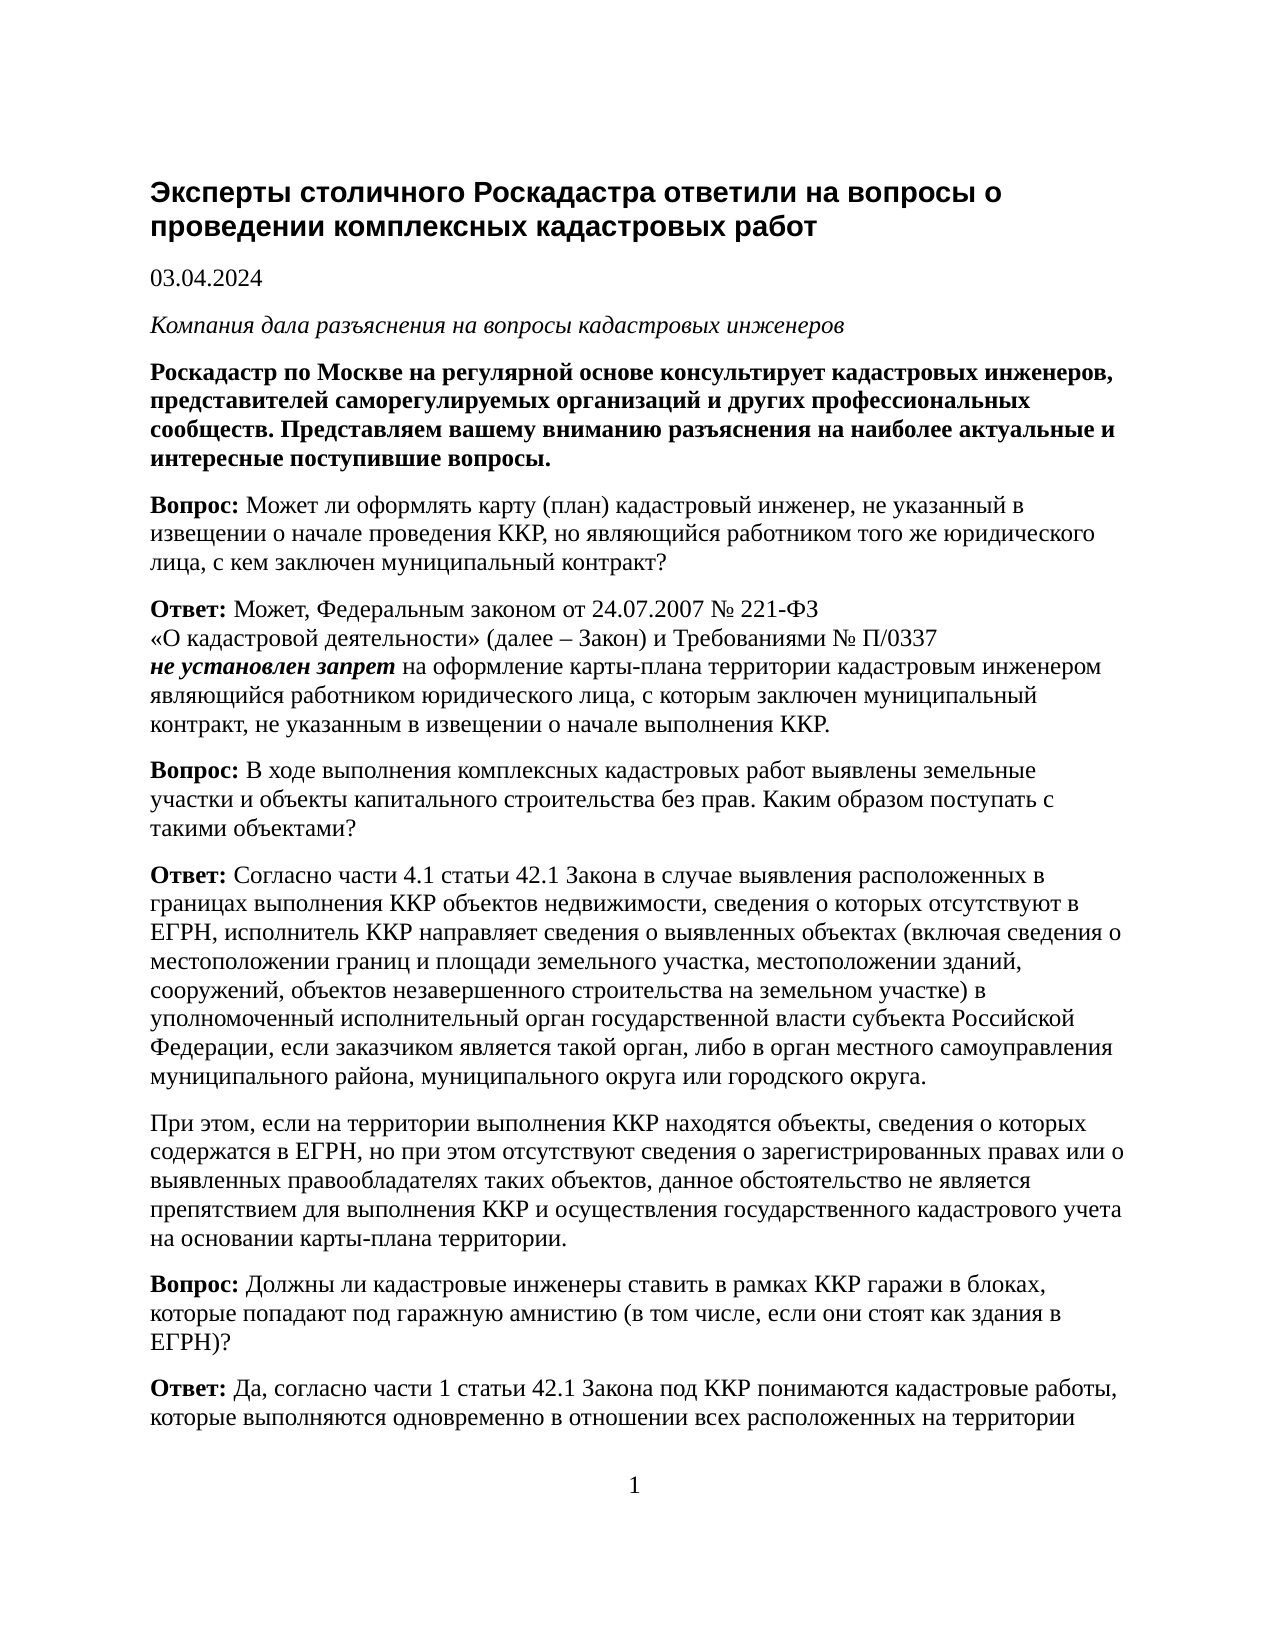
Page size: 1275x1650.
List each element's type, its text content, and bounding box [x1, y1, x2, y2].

text Вопрос: Может ли оформлять карту (план) кадастровый инженер, не указанный в извещении о начале проведения ККР, но являющийся работником того же юридического лица, с кем заключен муниципальный контракт? [150, 490, 1125, 576]
subtitle Эксперты столичного Роскадастра ответили на вопросы о проведении комплексных кадастровых работ [150, 175, 1125, 242]
text Ответ: Согласно части 4.1 статьи 42.1 Закона в случае выявления расположенных в границах выполнения ККР объектов недвижимости, сведения о которых отсутствуют в ЕГРН, исполнитель ККР направляет сведения о выявленных объектах (включая сведения о местоположении границ и площади земельного участка, местоположении зданий, сооружений, объектов незавершенного строительства на земельном участке) в уполномоченный исполнительный орган государственной власти субъекта Российской Федерации, если заказчиком является такой орган, либо в орган местного самоуправления муниципального района, муниципального округа или городского округа. [150, 860, 1125, 1090]
text Ответ: Да, согласно части 1 статьи 42.1 Закона под ККР понимаются кадастровые работы, которые выполняются одновременно в отношении всех расположенных на территории [150, 1373, 1125, 1431]
text Вопрос: В ходе выполнения комплексных кадастровых работ выявлены земельные участки и объекты капитального строительства без прав. Каким образом поступать с такими объектами? [150, 756, 1125, 842]
text 03.04.2024 [150, 263, 1125, 292]
text Ответ: Может, Федеральным законом от 24.07.2007 № 221-ФЗ «О кадастровой деятельности» (далее – Закон) и Требованиями № П/0337 не установлен запрет на оформление карты-плана территории кадастровым инженером являющийся работником юридического лица, с которым заключен муниципальный контракт, не указанным в извещении о начале выполнения ККР. [150, 594, 1125, 738]
text Компания дала разъяснения на вопросы кадастровых инженеров [150, 310, 1125, 339]
text Вопрос: Должны ли кадастровые инженеры ставить в рамках ККР гаражи в блоках, которые попадают под гаражную амнистию (в том числе, если они стоят как здания в ЕГРН)? [150, 1269, 1125, 1356]
text Роскадастр по Москве на регулярной основе консультирует кадастровых инженеров, представителей саморегулируемых организаций и других профессиональных сообществ. Представляем вашему вниманию разъяснения на наиболее актуальные и интересные поступившие вопросы. [150, 357, 1125, 472]
text При этом, если на территории выполнения ККР находятся объекты, сведения о которых содержатся в ЕГРН, но при этом отсутствуют сведения о зарегистрированных правах или о выявленных правообладателях таких объектов, данное обстоятельство не является препятствием для выполнения ККР и осуществления государственного кадастрового учета на основании карты-плана территории. [150, 1108, 1125, 1251]
